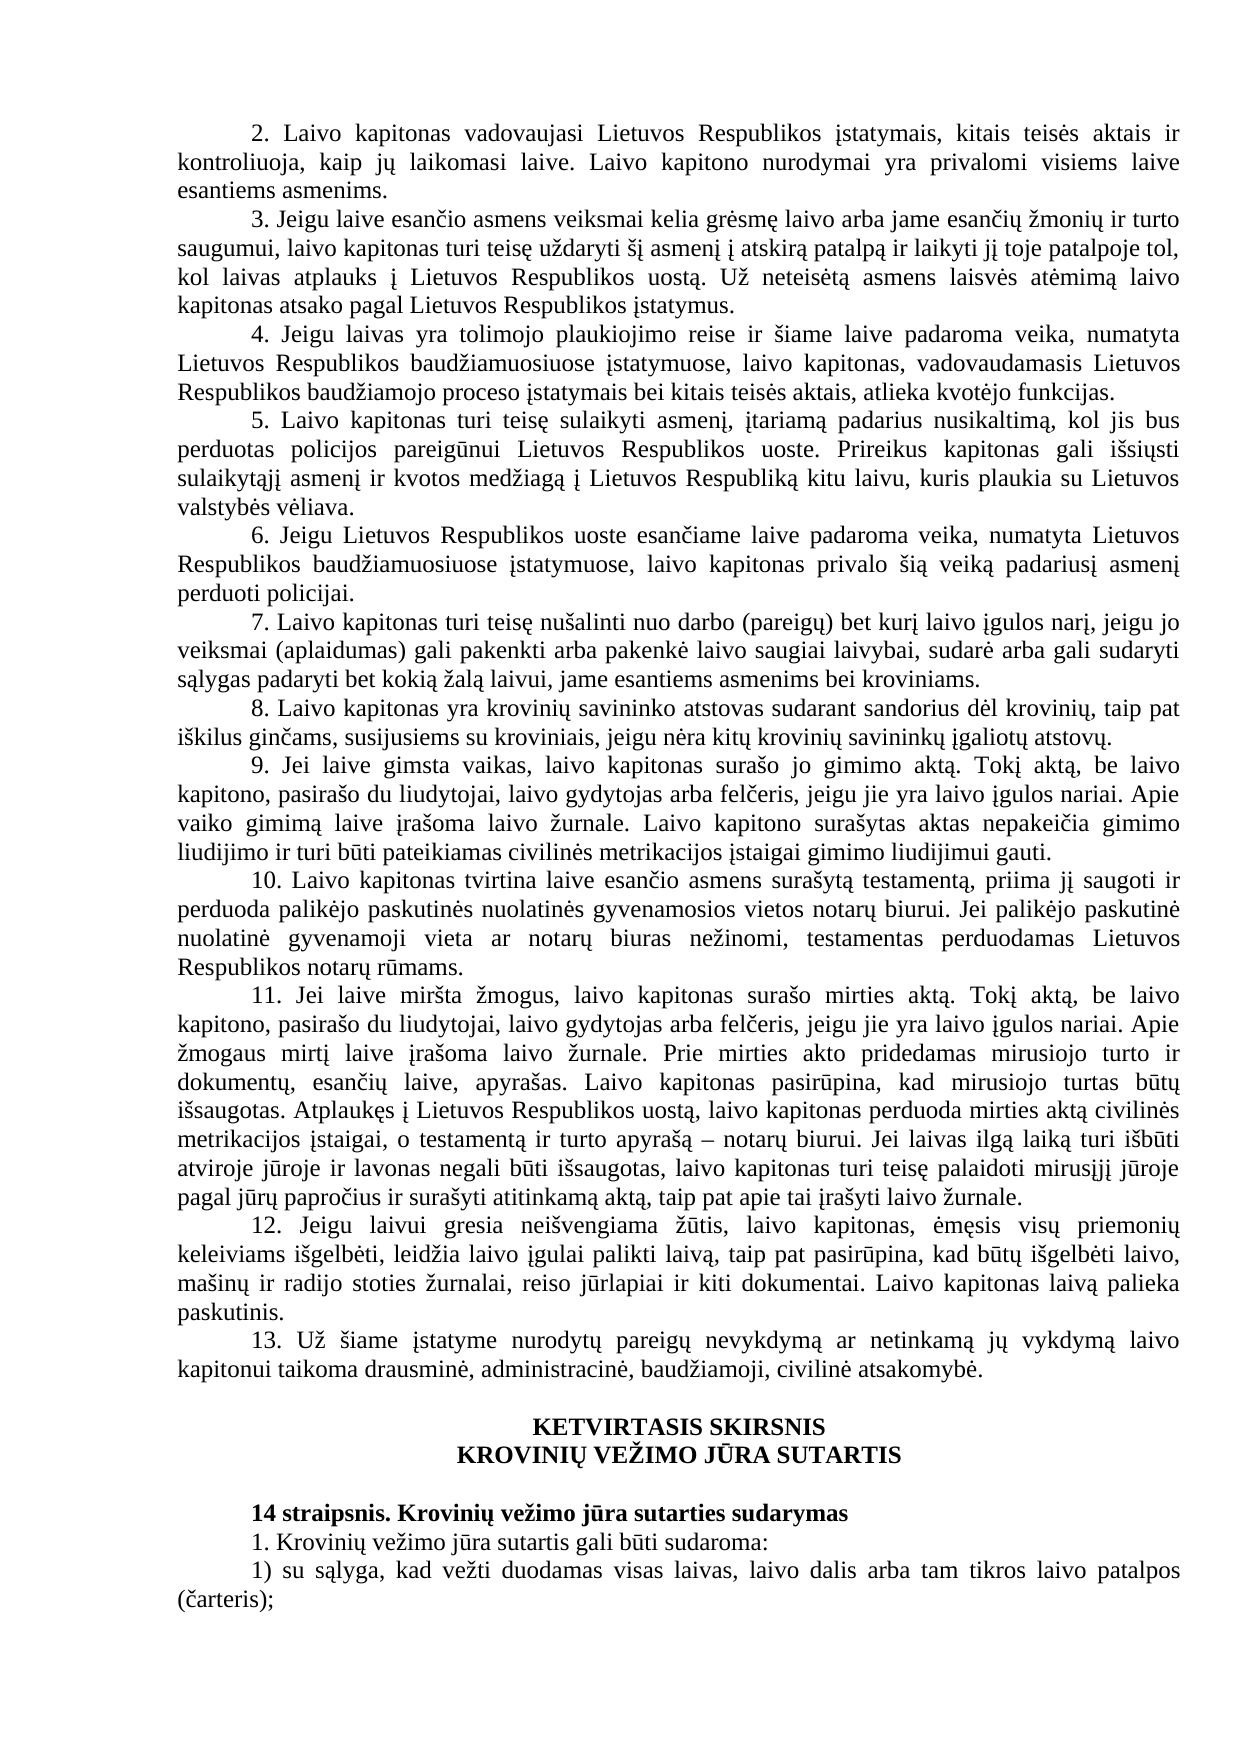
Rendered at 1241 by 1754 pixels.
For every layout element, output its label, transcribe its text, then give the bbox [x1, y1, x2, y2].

text 2. Laivo kapitonas vadovaujasi Lietuvos Respublikos įstatymais, kitais teisės aktais ir kontroliuoja, kaip jų laikomasi laive. Laivo kapitono nurodymai yra privalomi visiems laive esantiems asmenims. [177, 118, 1181, 204]
text 3. Jeigu laive esančio asmens veiksmai kelia grėsmę laivo arba jame esančių žmonių ir turto saugumui, laivo kapitonas turi teisę uždaryti šį asmenį į atskirą patalpą ir laikyti jį toje patalpoje tol, kol laivas atplauks į Lietuvos Respublikos uostą. Už neteisėtą asmens laisvės atėmimą laivo kapitonas atsako pagal Lietuvos Respublikos įstatymus. [177, 204, 1181, 319]
text 1) su sąlyga, kad vežti duodamas visas laivas, laivo dalis arba tam tikros laivo patalpos (čarteris); [177, 1556, 1181, 1613]
text 1. Krovinių vežimo jūra sutartis gali būti sudaroma: [177, 1527, 1181, 1556]
text 6. Jeigu Lietuvos Respublikos uoste esančiame laive padaroma veika, numatyta Lietuvos Respublikos baudžiamuosiuose įstatymuose, laivo kapitonas privalo šią veiką padariusį asmenį perduoti policijai. [177, 521, 1181, 607]
text 9. Jei laive gimsta vaikas, laivo kapitonas surašo jo gimimo aktą. Tokį aktą, be laivo kapitono, pasirašo du liudytojai, laivo gydytojas arba felčeris, jeigu jie yra laivo įgulos nariai. Apie vaiko gimimą laive įrašoma laivo žurnale. Laivo kapitono surašytas aktas nepakeičia gimimo liudijimo ir turi būti pateikiamas civilinės metrikacijos įstaigai gimimo liudijimui gauti. [177, 751, 1181, 866]
text 14 straipsnis. Krovinių vežimo jūra sutarties sudarymas [177, 1498, 1181, 1527]
text 10. Laivo kapitonas tvirtina laive esančio asmens surašytą testamentą, priima jį saugoti ir perduoda palikėjo paskutinės nuolatinės gyvenamosios vietos notarų biurui. Jei palikėjo paskutinė nuolatinė gyvenamoji vieta ar notarų biuras nežinomi, testamentas perduodamas Lietuvos Respublikos notarų rūmams. [177, 866, 1181, 981]
text KROVINIŲ VEŽIMO JŪRA SUTARTIS [177, 1441, 1181, 1469]
text 7. Laivo kapitonas turi teisę nušalinti nuo darbo (pareigų) bet kurį laivo įgulos narį, jeigu jo veiksmai (aplaidumas) gali pakenkti arba pakenkė laivo saugiai laivybai, sudarė arba gali sudaryti sąlygas padaryti bet kokią žalą laivui, jame esantiems asmenims bei kroviniams. [177, 607, 1181, 693]
text 13. Už šiame įstatyme nurodytų pareigų nevykdymą ar netinkamą jų vykdymą laivo kapitonui taikoma drausminė, administracinė, baudžiamoji, civilinė atsakomybė. [177, 1326, 1181, 1383]
text 5. Laivo kapitonas turi teisę sulaikyti asmenį, įtariamą padarius nusikaltimą, kol jis bus perduotas policijos pareigūnui Lietuvos Respublikos uoste. Prireikus kapitonas gali išsiųsti sulaikytąjį asmenį ir kvotos medžiagą į Lietuvos Respubliką kitu laivu, kuris plaukia su Lietuvos valstybės vėliava. [177, 406, 1181, 521]
text 12. Jeigu laivui gresia neišvengiama žūtis, laivo kapitonas, ėmęsis visų priemonių keleiviams išgelbėti, leidžia laivo įgulai palikti laivą, taip pat pasirūpina, kad būtų išgelbėti laivo, mašinų ir radijo stoties žurnalai, reiso jūrlapiai ir kiti dokumentai. Laivo kapitonas laivą palieka paskutinis. [177, 1211, 1181, 1326]
text 4. Jeigu laivas yra tolimojo plaukiojimo reise ir šiame laive padaroma veika, numatyta Lietuvos Respublikos baudžiamuosiuose įstatymuose, laivo kapitonas, vadovaudamasis Lietuvos Respublikos baudžiamojo proceso įstatymais bei kitais teisės aktais, atlieka kvotėjo funkcijas. [177, 319, 1181, 406]
text KETVIRTASIS SKIRSNIS [177, 1412, 1181, 1441]
text 8. Laivo kapitonas yra krovinių savininko atstovas sudarant sandorius dėl krovinių, taip pat iškilus ginčams, susijusiems su kroviniais, jeigu nėra kitų krovinių savininkų įgaliotų atstovų. [177, 693, 1181, 751]
text 11. Jei laive miršta žmogus, laivo kapitonas surašo mirties aktą. Tokį aktą, be laivo kapitono, pasirašo du liudytojai, laivo gydytojas arba felčeris, jeigu jie yra laivo įgulos nariai. Apie žmogaus mirtį laive įrašoma laivo žurnale. Prie mirties akto pridedamas mirusiojo turto ir dokumentų, esančių laive, apyrašas. Laivo kapitonas pasirūpina, kad mirusiojo turtas būtų išsaugotas. Atplaukęs į Lietuvos Respublikos uostą, laivo kapitonas perduoda mirties aktą civilinės metrikacijos įstaigai, o testamentą ir turto apyrašą – notarų biurui. Jei laivas ilgą laiką turi išbūti atviroje jūroje ir lavonas negali būti išsaugotas, laivo kapitonas turi teisę palaidoti mirusįjį jūroje pagal jūrų papročius ir surašyti atitinkamą aktą, taip pat apie tai įrašyti laivo žurnale. [177, 981, 1181, 1211]
